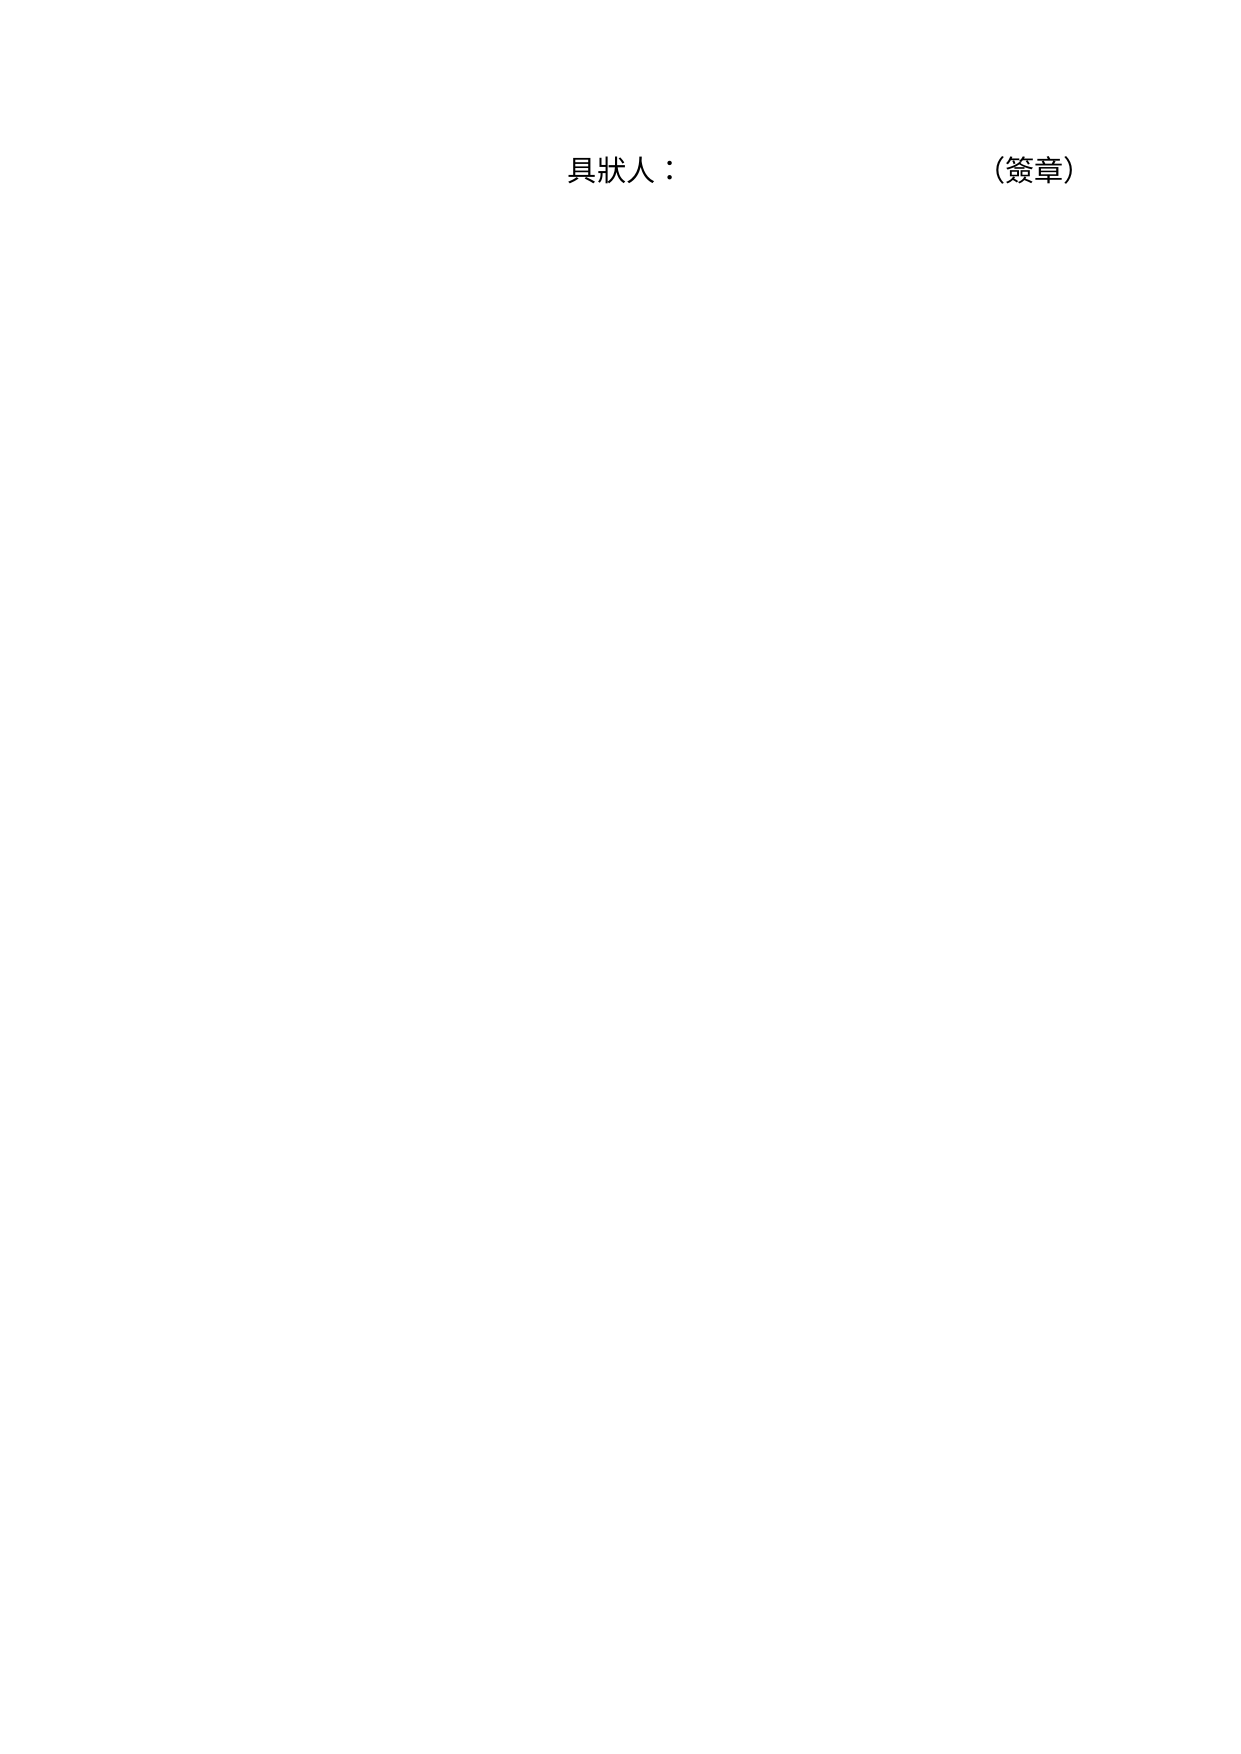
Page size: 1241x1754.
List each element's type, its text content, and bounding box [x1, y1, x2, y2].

text 具狀人： （簽章） [148, 148, 1092, 190]
